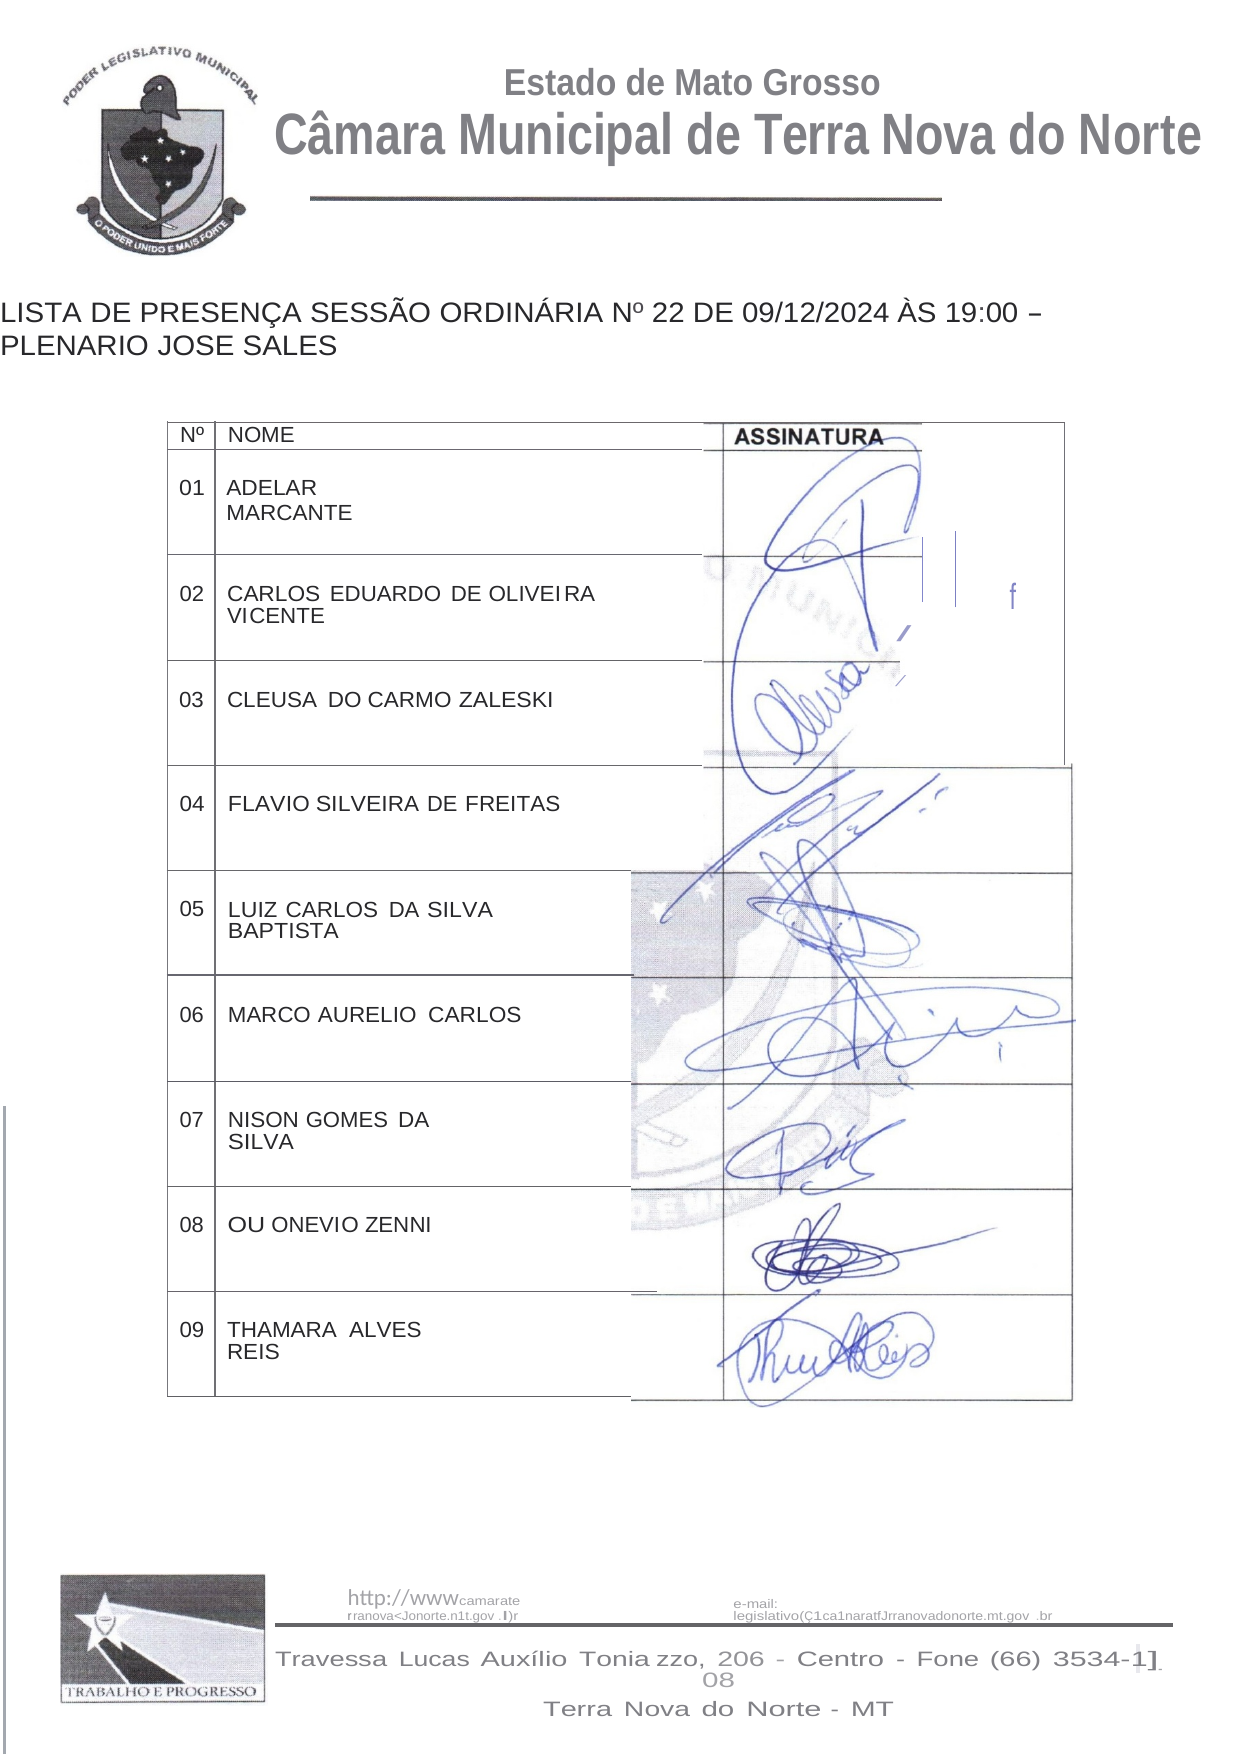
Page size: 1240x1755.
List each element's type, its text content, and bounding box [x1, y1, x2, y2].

picture [60, 1573, 268, 1706]
text Estado de Mato Grosso [504, 63, 1210, 103]
text LISTA DE PRESENÇA SESSÃO ORDINÁRIA Nº 22 DE 09/12/2024 ÀS 19:00 - PLENARIO JOSE SALES [0, 296, 1109, 361]
picture [62, 44, 258, 257]
picture [310, 194, 942, 201]
picture [631, 419, 1076, 1408]
text Câmara Municipal de Terra Nova do Norte [274, 103, 1210, 168]
